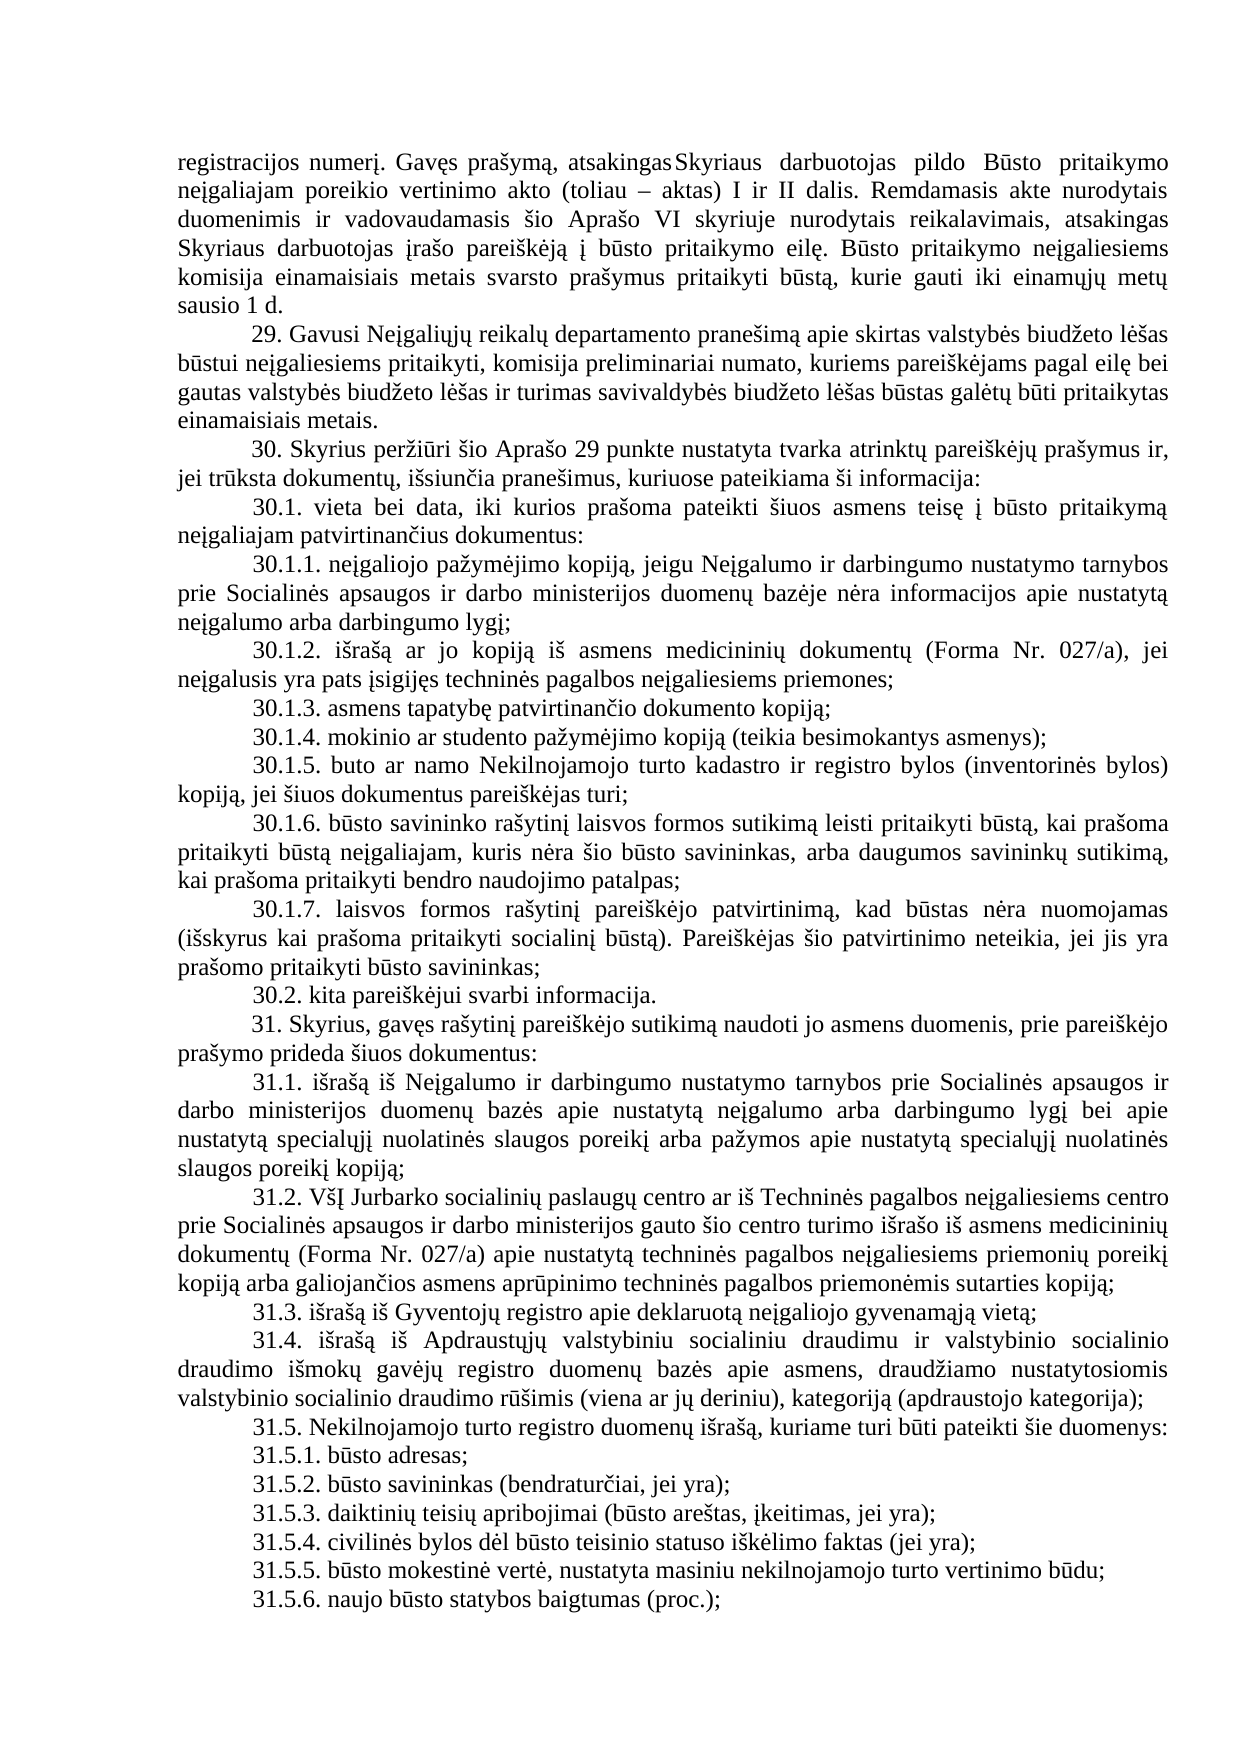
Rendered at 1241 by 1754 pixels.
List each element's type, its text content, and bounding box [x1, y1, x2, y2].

text 31.5.1. būsto adresas; [177, 1441, 1169, 1469]
text registracijos numerį. Gavęs prašymą, atsakingas Skyriaus darbuotojas pildo Būsto pritaikymo neįgaliajam poreikio vertinimo akto (toliau – aktas) I ir II dalis. Remdamasis akte nurodytais duomenimis ir vadovaudamasis šio Aprašo VI skyriuje nurodytais reikalavimais, atsakingas Skyriaus darbuotojas įrašo pareiškėją į būsto pritaikymo eilę. Būsto pritaikymo neįgaliesiems komisija einamaisiais metais svarsto prašymus pritaikyti būstą, kurie gauti iki einamųjų metų sausio 1 d. [177, 147, 1169, 319]
text 29. Gavusi Neįgaliųjų reikalų departamento pranešimą apie skirtas valstybės biudžeto lėšas būstui neįgaliesiems pritaikyti, komisija preliminariai numato, kuriems pareiškėjams pagal eilę bei gautas valstybės biudžeto lėšas ir turimas savivaldybės biudžeto lėšas būstas galėtų būti pritaikytas einamaisiais metais. [177, 319, 1169, 434]
text 30.1.2. išrašą ar jo kopiją iš asmens medicininių dokumentų (Forma Nr. 027/a), jei neįgalusis yra pats įsigijęs techninės pagalbos neįgaliesiems priemones; [177, 636, 1169, 693]
text 31.5.5. būsto mokestinė vertė, nustatyta masiniu nekilnojamojo turto vertinimo būdu; [177, 1556, 1169, 1584]
text 31.5.6. naujo būsto statybos baigtumas (proc.); [177, 1584, 1169, 1613]
text 30.1.5. buto ar namo Nekilnojamojo turto kadastro ir registro bylos (inventorinės bylos) kopiją, jei šiuos dokumentus pareiškėjas turi; [177, 751, 1169, 808]
text 31.5. Nekilnojamojo turto registro duomenų išrašą, kuriame turi būti pateikti šie duomenys: [177, 1412, 1169, 1441]
text 31. Skyrius, gavęs rašytinį pareiškėjo sutikimą naudoti jo asmens duomenis, prie pareiškėjo prašymo prideda šiuos dokumentus: [177, 1009, 1169, 1067]
text 30.1.7. laisvos formos rašytinį pareiškėjo patvirtinimą, kad būstas nėra nuomojamas (išskyrus kai prašoma pritaikyti socialinį būstą). Pareiškėjas šio patvirtinimo neteikia, jei jis yra prašomo pritaikyti būsto savininkas; [177, 894, 1169, 981]
text 30.1. vieta bei data, iki kurios prašoma pateikti šiuos asmens teisę į būsto pritaikymą neįgaliajam patvirtinančius dokumentus: [177, 492, 1169, 549]
text 31.4. išrašą iš Apdraustųjų valstybiniu socialiniu draudimu ir valstybinio socialinio draudimo išmokų gavėjų registro duomenų bazės apie asmens, draudžiamo nustatytosiomis valstybinio socialinio draudimo rūšimis (viena ar jų deriniu), kategoriją (apdraustojo kategorija); [177, 1326, 1169, 1412]
text 30.1.3. asmens tapatybę patvirtinančio dokumento kopiją; [177, 693, 1169, 722]
text 31.1. išrašą iš Neįgalumo ir darbingumo nustatymo tarnybos prie Socialinės apsaugos ir darbo ministerijos duomenų bazės apie nustatytą neįgalumo arba darbingumo lygį bei apie nustatytą specialųjį nuolatinės slaugos poreikį arba pažymos apie nustatytą specialųjį nuolatinės slaugos poreikį kopiją; [177, 1067, 1169, 1182]
text 31.2. VšĮ Jurbarko socialinių paslaugų centro ar iš Techninės pagalbos neįgaliesiems centro prie Socialinės apsaugos ir darbo ministerijos gauto šio centro turimo išrašo iš asmens medicininių dokumentų (Forma Nr. 027/a) apie nustatytą techninės pagalbos neįgaliesiems priemonių poreikį kopiją arba galiojančios asmens aprūpinimo techninės pagalbos priemonėmis sutarties kopiją; [177, 1182, 1169, 1297]
text 30.1.1. neįgaliojo pažymėjimo kopiją, jeigu Neįgalumo ir darbingumo nustatymo tarnybos prie Socialinės apsaugos ir darbo ministerijos duomenų bazėje nėra informacijos apie nustatytą neįgalumo arba darbingumo lygį; [177, 549, 1169, 636]
text 30. Skyrius peržiūri šio Aprašo 29 punkte nustatyta tvarka atrinktų pareiškėjų prašymus ir, jei trūksta dokumentų, išsiunčia pranešimus, kuriuose pateikiama ši informacija: [177, 434, 1169, 492]
text 31.5.2. būsto savininkas (bendraturčiai, jei yra); [177, 1469, 1169, 1498]
text 31.3. išrašą iš Gyventojų registro apie deklaruotą neįgaliojo gyvenamąją vietą; [177, 1297, 1169, 1326]
text 31.5.3. daiktinių teisių apribojimai (būsto areštas, įkeitimas, jei yra); [177, 1498, 1169, 1527]
text 31.5.4. civilinės bylos dėl būsto teisinio statuso iškėlimo faktas (jei yra); [177, 1527, 1169, 1556]
text 30.1.6. būsto savininko rašytinį laisvos formos sutikimą leisti pritaikyti būstą, kai prašoma pritaikyti būstą neįgaliajam, kuris nėra šio būsto savininkas, arba daugumos savininkų sutikimą, kai prašoma pritaikyti bendro naudojimo patalpas; [177, 808, 1169, 894]
text 30.1.4. mokinio ar studento pažymėjimo kopiją (teikia besimokantys asmenys); [177, 722, 1169, 751]
text 30.2. kita pareiškėjui svarbi informacija. [177, 981, 1169, 1009]
